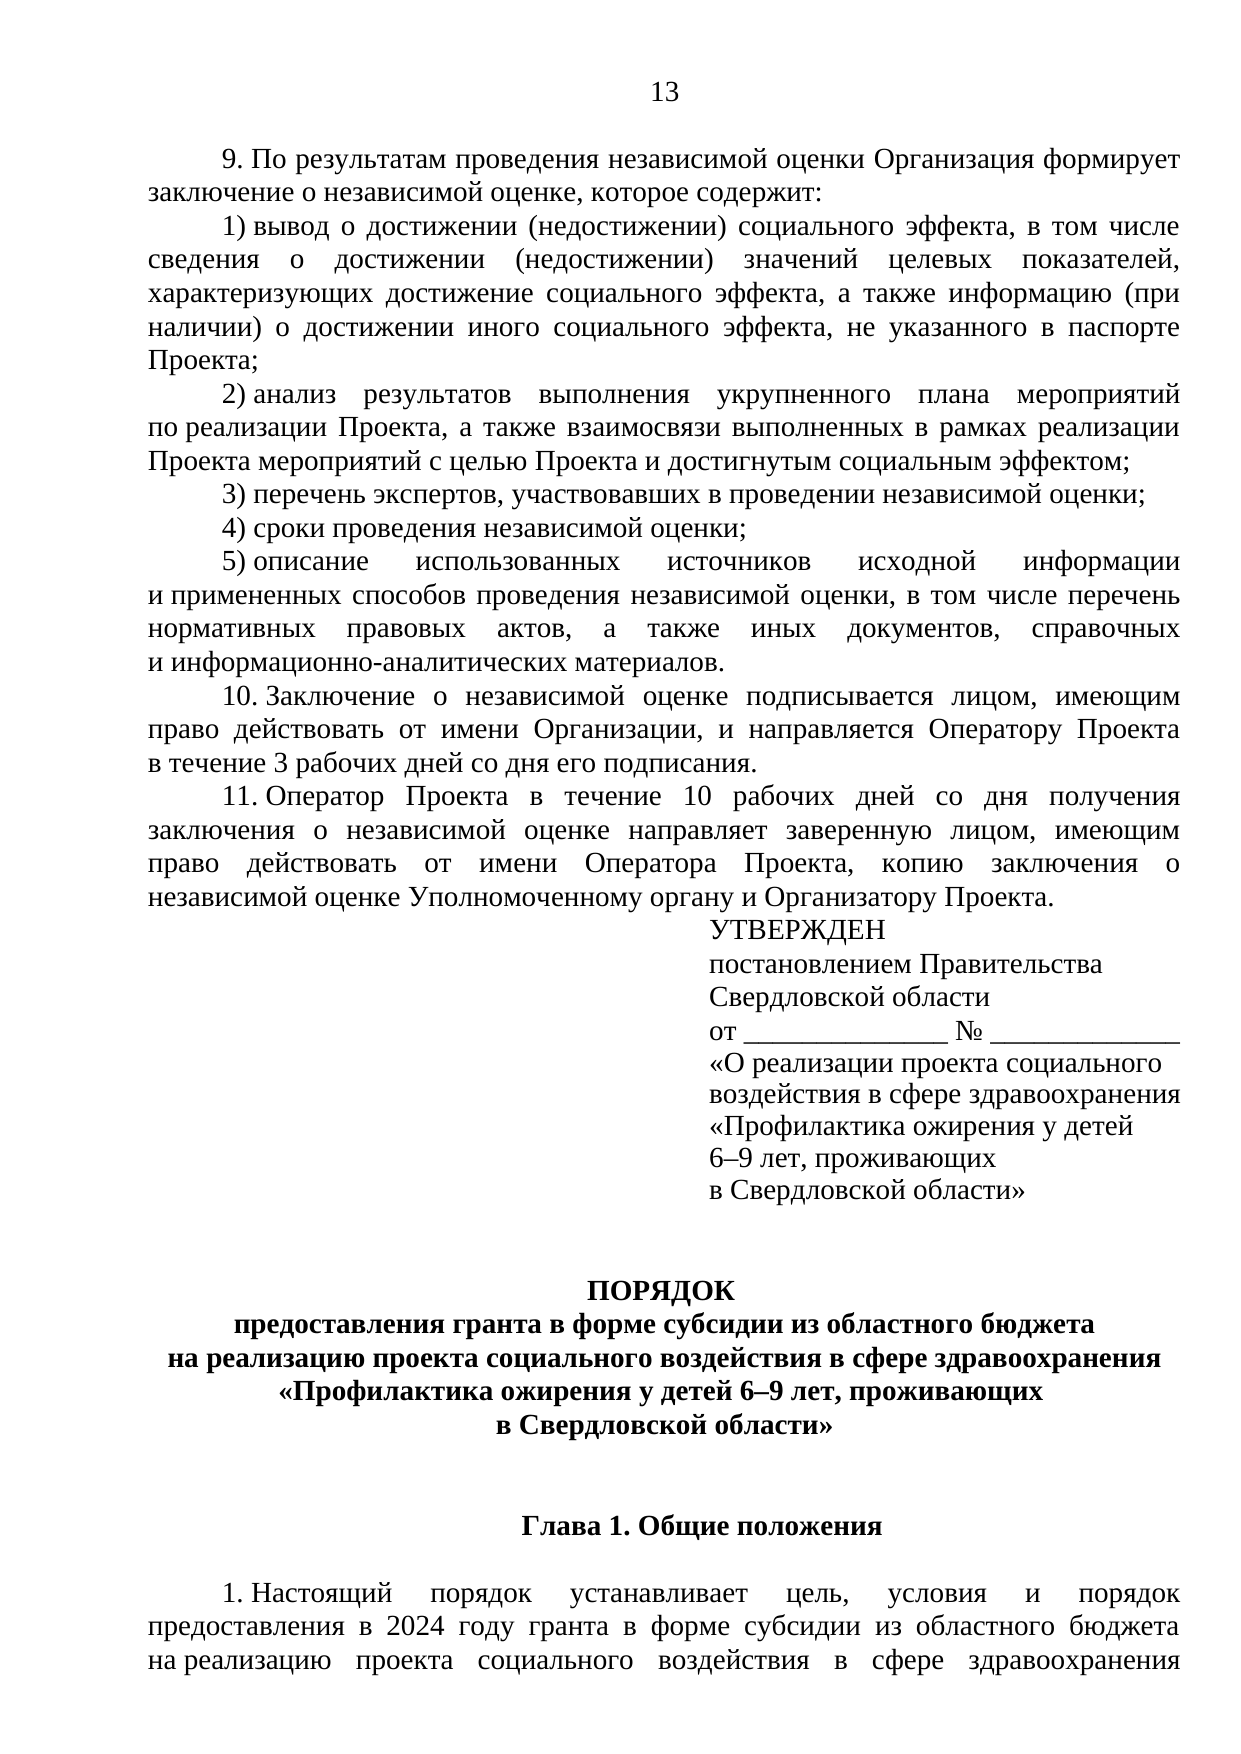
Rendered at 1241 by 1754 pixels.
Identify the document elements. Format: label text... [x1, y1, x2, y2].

text 9. По результатам проведения независимой оценки Организация формирует заключение о независимой оценке, которое содержит: [148, 141, 1181, 208]
text 5) описание использованных источников исходной информации и примененных способов проведения независимой оценки, в том числе перечень нормативных правовых актов, а также иных документов, справочных и информационно-аналитических материалов. [148, 543, 1181, 678]
text УТВЕРЖДЕН [148, 912, 1181, 946]
text «О реализации проекта социального воздействия в сфере здравоохранения «Профилактика ожирения у детей [709, 1047, 1181, 1142]
text 1) вывод о достижении (недостижении) социального эффекта, в том числе сведения о достижении (недостижении) значений целевых показателей, характеризующих достижение социального эффекта, а также информацию (при наличии) о достижении иного социального эффекта, не указанного в паспорте Проекта; [148, 208, 1181, 376]
text предоставления гранта в форме субсидии из областного бюджета на реализацию проекта социального воздействия в сфере здравоохранения «Профилактика ожирения у детей 6–9 лет, проживающих [148, 1306, 1181, 1407]
text в Свердловской области» [148, 1407, 1181, 1441]
text 3) перечень экспертов, участвовавших в проведении независимой оценки; [148, 476, 1181, 510]
text от ______________ № _____________ [148, 1013, 1181, 1047]
text 1. Настоящий порядок устанавливает цель, условия и порядок предоставления в 2024 году гранта в форме субсидии из областного бюджета на реализацию проекта социального воздействия в сфере здравоохранения [148, 1575, 1181, 1675]
text Свердловской области [148, 979, 1181, 1013]
text 2) анализ результатов выполнения укрупненного плана мероприятий по реализации Проекта, а также взаимосвязи выполненных в рамках реализации Проекта мероприятий с целью Проекта и достигнутым социальным эффектом; [148, 376, 1181, 476]
text 6–9 лет, проживающих в Свердловской области» [709, 1142, 1181, 1206]
text 4) сроки проведения независимой оценки; [148, 510, 1181, 543]
text 11. Оператор Проекта в течение 10 рабочих дней со дня получения заключения о независимой оценке направляет заверенную лицом, имеющим право действовать от имени Оператора Проекта, копию заключения о независимой оценке Уполномоченному органу и Организатору Проекта. [148, 778, 1181, 912]
text ПОРЯДОК [148, 1273, 1181, 1306]
text постановлением Правительства [148, 946, 1181, 979]
text Глава 1. Общие положения [223, 1508, 1181, 1541]
text 10. Заключение о независимой оценке подписывается лицом, имеющим право действовать от имени Организации, и направляется Оператору Проекта в течение 3 рабочих дней со дня его подписания. [148, 678, 1181, 778]
